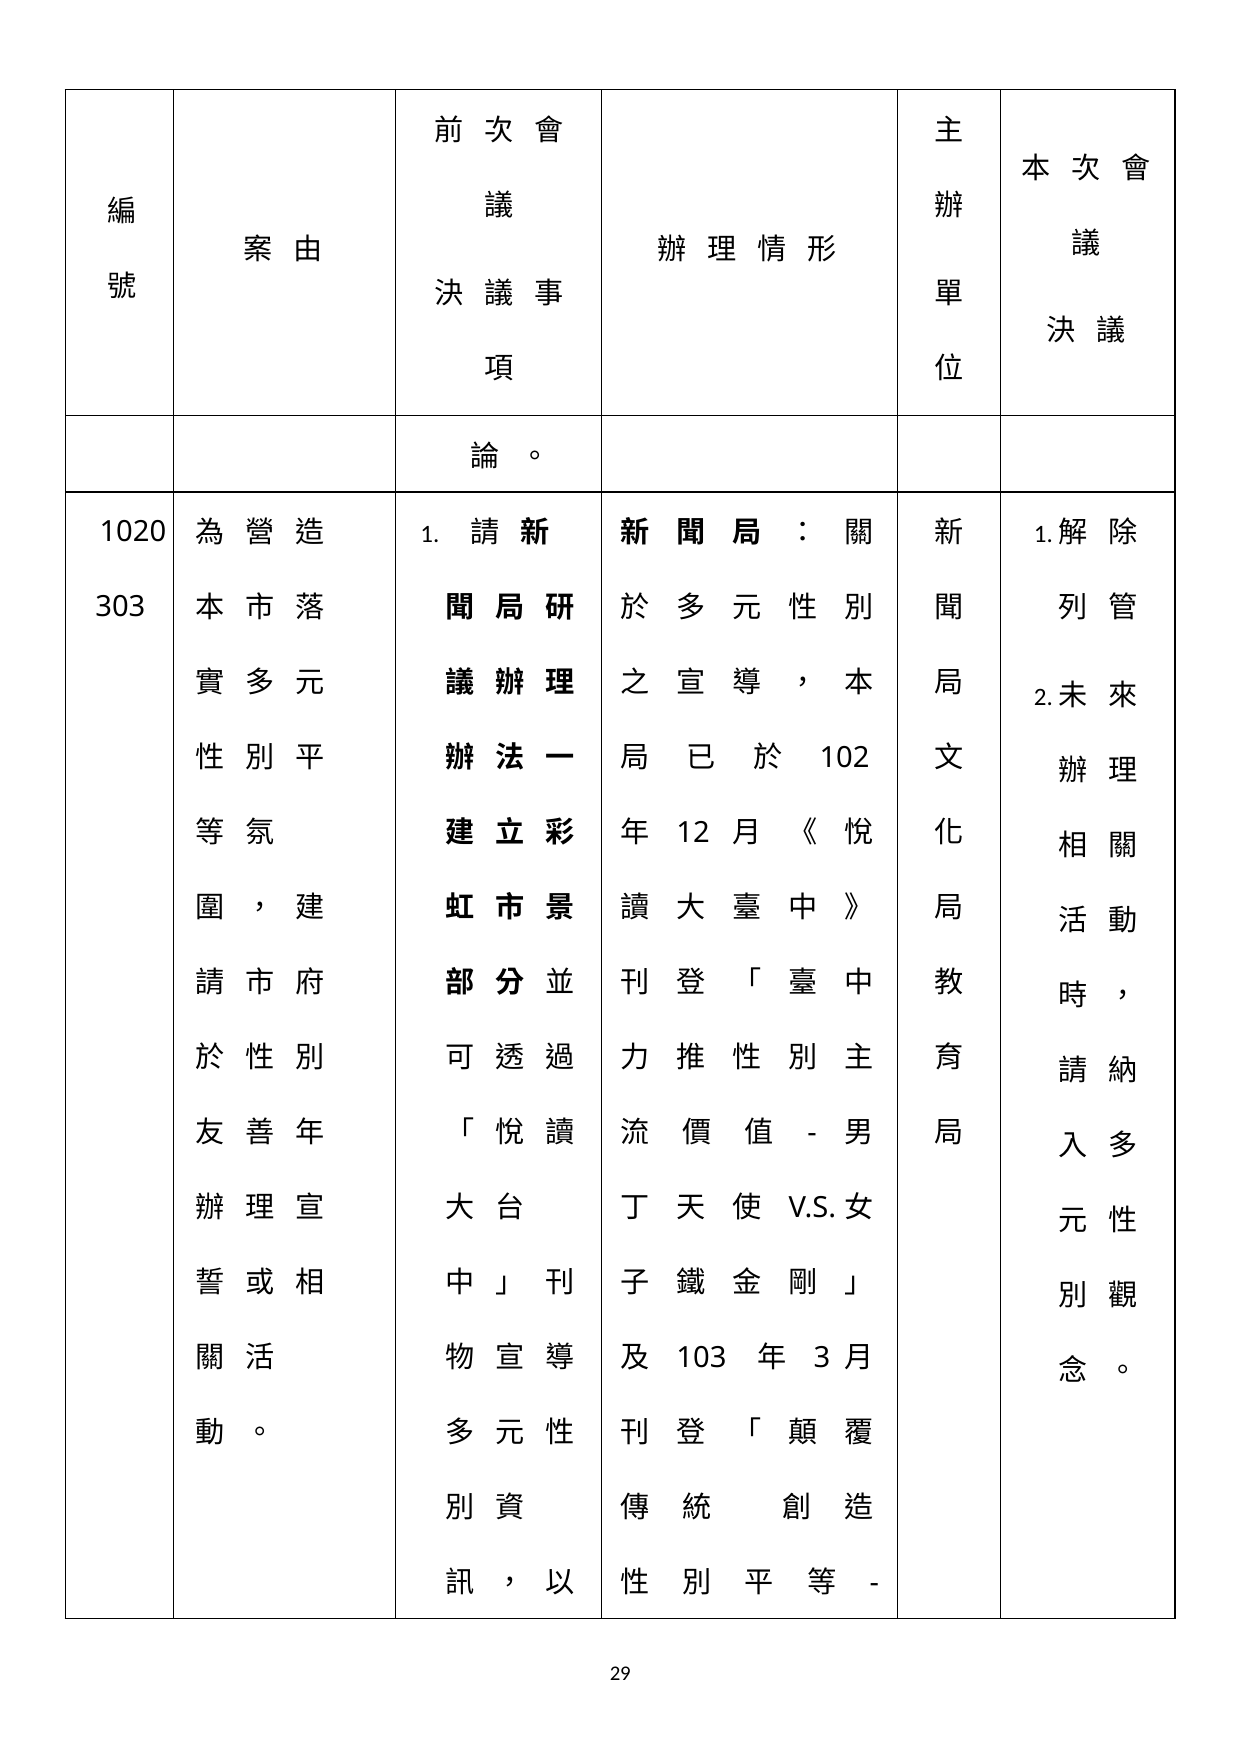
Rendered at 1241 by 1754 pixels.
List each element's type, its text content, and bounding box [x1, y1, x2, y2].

table_header 本次會議 決議 [1001, 90, 1174, 415]
table_cell [602, 416, 897, 491]
table_header 前次會議 決議事項 [396, 90, 601, 415]
table_cell 解除列管 未來辦理相關活動時，請納入多元性別觀念。 [1001, 493, 1174, 1617]
table_cell 1020303 [66, 493, 173, 1617]
table_cell 新聞局：關於多元性別之宣導，本局已於102年12月《悅讀大臺中》刊登「臺中力推性別主流價值-男丁天使V.S.女子鐵金剛」及103年3月刊登「顛覆傳統 創造性別平等- [602, 493, 897, 1617]
table_cell [174, 416, 395, 491]
table_cell 請新聞局研議辦理辦法一建立彩虹市景部分並可透過「悅讀大台中」刊物宣導多元性別資訊，以增加本市市民對於彩虹旗所代表意義的了解。 請文化局研議辦理辦法四邀請一性別團體舉辦部分，評估今年聖誕節前於舊市長官邸或其他合適地點製作一彩虹聖誕樹之裝置藝術並邀請市長點燈。 請教育局轉知所屬各級學校，於國際人權日透過學校宣導活動納入相關多元性別相關資訊。 [396, 493, 601, 1617]
table_header 辦理情形 [602, 90, 897, 415]
table_cell [1001, 416, 1174, 491]
table_header 編號 [66, 90, 173, 415]
table_cell 建請本府各局處訂定臨時人員進用規定時，可以從優規定，以營造性別友善職場。 有關勞基法違反CEDAW公約部分，煩請李委員威霆整理相關內容並交由行政院性別平等會委員至性別平等會提案討論。 [396, 416, 601, 491]
table_cell [898, 416, 1000, 491]
table_cell 新聞局 文化局 教育局 [898, 493, 1000, 1617]
table_header 主辦 單位 [898, 90, 1000, 415]
table_cell [66, 416, 173, 491]
table_cell 為營造本市落實多元性別平等氛圍，建請市府於性別友善年辦理宣誓或相關活動。 [174, 493, 395, 1617]
table_header 案由 [174, 90, 395, 415]
